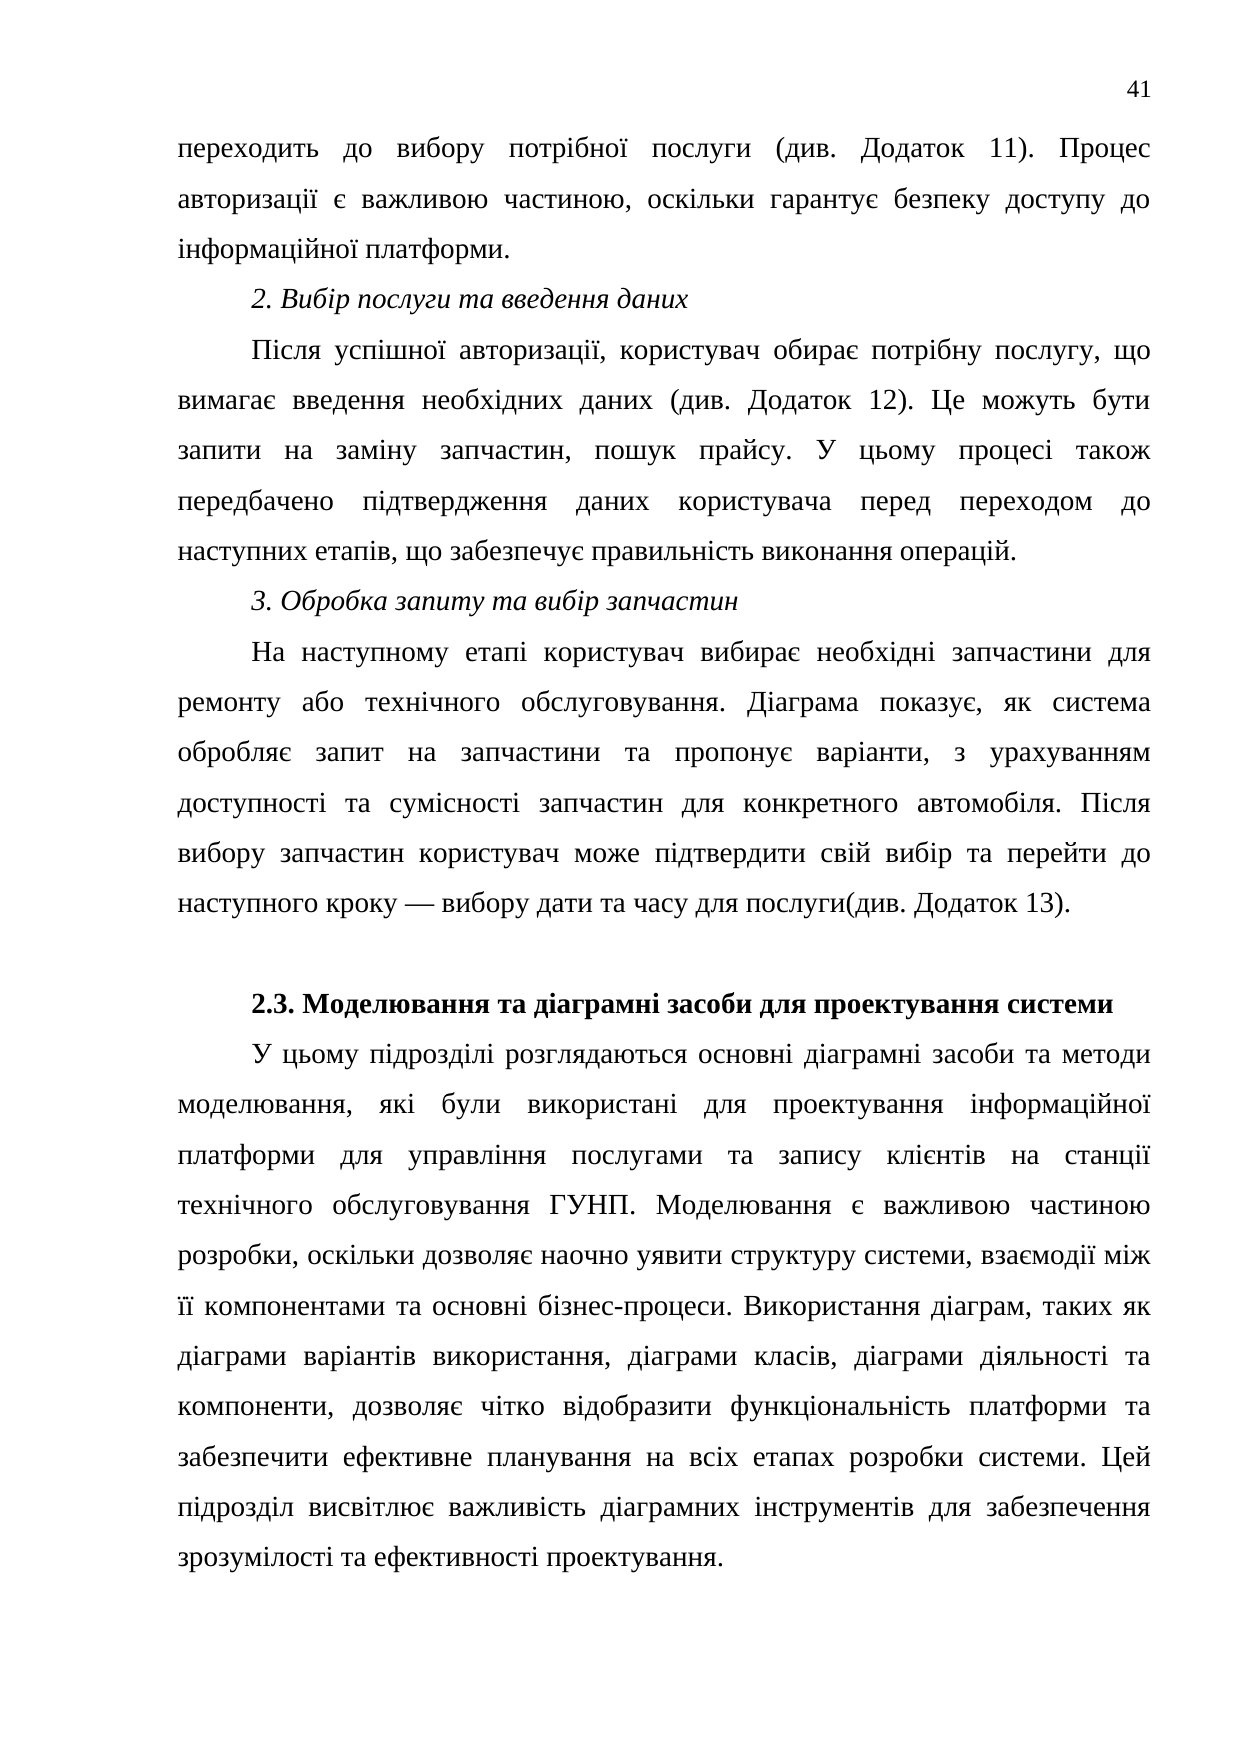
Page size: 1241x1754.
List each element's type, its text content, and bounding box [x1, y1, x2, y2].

text 2.3. Моделювання та діаграмні засоби для проектування системи [177, 986, 1152, 1019]
text У цьому підрозділі розглядаються основні діаграмні засоби та методи моделювання, які були використані для проектування інформаційної платформи для управління послугами та запису клієнтів на станції технічного обслуговування ГУНП. Моделювання є важливою частиною розробки, оскільки дозволяє наочно уявити структуру системи, взаємодії між її компонентами та основні бізнес-процеси. Використання діаграм, таких як діаграми варіантів використання, діаграми класів, діаграми діяльності та компоненти, дозволяє чітко відобразити функціональність платформи та забезпечити ефективне планування на всіх етапах розробки системи. Цей підрозділ висвітлює важливість діаграмних інструментів для забезпечення зрозумілості та ефективності проектування. [177, 1036, 1152, 1573]
text На наступному етапі користувач вибирає необхідні запчастини для ремонту або технічного обслуговування. Діаграма показує, як система обробляє запит на запчастини та пропонує варіанти, з урахуванням доступності та сумісності запчастин для конкретного автомобіля. Після вибору запчастин користувач може підтвердити свій вибір та перейти до наступного кроку — вибору дати та часу для послуги(див. Додаток 13). [177, 634, 1152, 919]
text переходить до вибору потрібної послуги (див. Додаток 11). Процес авторизації є важливою частиною, оскільки гарантує безпеку доступу до інформаційної платформи. [177, 131, 1152, 265]
subtitle 3. Обробка запиту та вибір запчастин [177, 583, 1152, 617]
subtitle 2. Вибір послуги та введення даних [177, 282, 1152, 315]
text Після успішної авторизації, користувач обирає потрібну послугу, що вимагає введення необхідних даних (див. Додаток 12). Це можуть бути запити на заміну запчастин, пошук прайсу. У цьому процесі також передбачено підтвердження даних користувача перед переходом до наступних етапів, що забезпечує правильність виконання операцій. [177, 332, 1152, 567]
